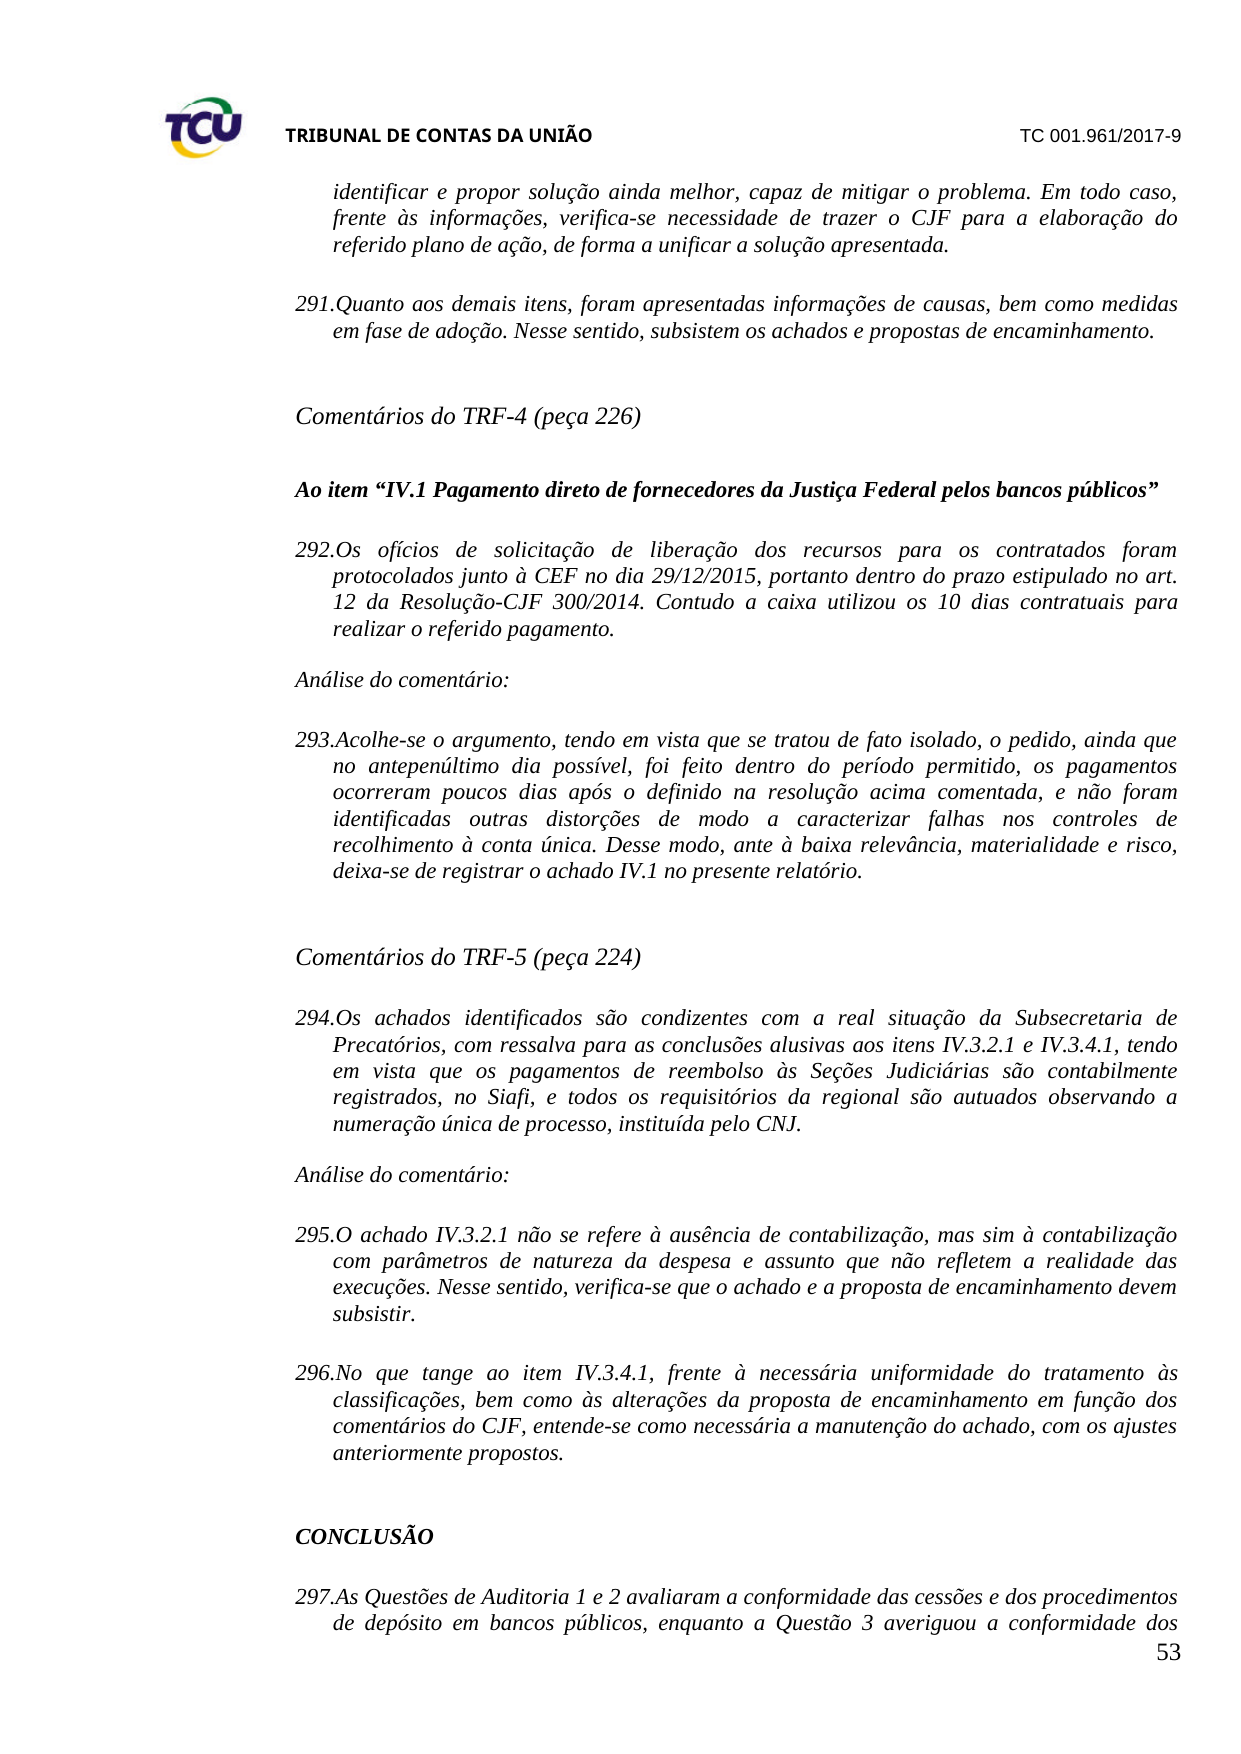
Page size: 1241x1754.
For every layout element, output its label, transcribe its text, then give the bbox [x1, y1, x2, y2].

list As Questões de Auditoria 1 e 2 avaliaram a conformidade das cessões e dos procedimentos de depósito em bancos públicos, enquanto a Questão 3 averiguou a conformidade dos [295, 1583, 1181, 1636]
subtitle Análise do comentário: [295, 1161, 1181, 1187]
list identificar e propor solução ainda melhor, capaz de mitigar o problema. Em todo caso, frente às informações, verifica-se necessidade de trazer o CJF para a elaboração do referido plano de ação, de forma a unificar a solução apresentada. [295, 178, 1181, 257]
list No que tange ao item IV.3.4.1, frente à necessária uniformidade do tratamento às classificações, bem como às alterações da proposta de encaminhamento em função dos comentários do CJF, entende-se como necessária a manutenção do achado, com os ajustes anteriormente propostos. [295, 1359, 1181, 1465]
list O achado IV.3.2.1 não se refere à ausência de contabilização, mas sim à contabilização com parâmetros de natureza da despesa e assunto que não refletem a realidade das execuções. Nesse sentido, verifica-se que o achado e a proposta de encaminhamento devem subsistir. [295, 1221, 1181, 1326]
list Os achados identificados são condizentes com a real situação da Subsecretaria de Precatórios, com ressalva para as conclusões alusivas aos itens IV.3.2.1 e IV.3.4.1, tendo em vista que os pagamentos de reembolso às Seções Judiciárias são contabilmente registrados, no Siafi, e todos os requisitórios da regional são autuados observando a numeração única de processo, instituída pelo CNJ. [295, 1004, 1181, 1136]
list Quanto aos demais itens, foram apresentadas informações de causas, bem como medidas em fase de adoção. Nesse sentido, subsistem os achados e propostas de encaminhamento. [295, 290, 1181, 343]
list Os ofícios de solicitação de liberação dos recursos para os contratados foram protocolados junto à CEF no dia 29/12/2015, portanto dentro do prazo estipulado no art. 12 da Resolução-CJF 300/2014. Contudo a caixa utilizou os 10 dias contratuais para realizar o referido pagamento. [295, 536, 1181, 641]
text Ao item “IV.1 Pagamento direto de fornecedores da Justiça Federal pelos bancos públicos” [295, 476, 1181, 502]
list Acolhe-se o argumento, tendo em vista que se tratou de fato isolado, o pedido, ainda que no antepenúltimo dia possível, foi feito dentro do período permitido, os pagamentos ocorreram poucos dias após o definido na resolução acima comentada, e não foram identificadas outras distorções de modo a caracterizar falhas nos controles de recolhimento à conta única. Desse modo, ante à baixa relevância, materialidade e risco, deixa-se de registrar o achado IV.1 no presente relatório. [295, 726, 1181, 884]
subtitle Análise do comentário: [295, 666, 1181, 692]
subtitle Comentários do TRF-5 (peça 224) [295, 942, 1181, 971]
subtitle Comentários do TRF-4 (peça 226) [295, 401, 1181, 430]
subtitle CONCLUSÃO [295, 1523, 1181, 1549]
